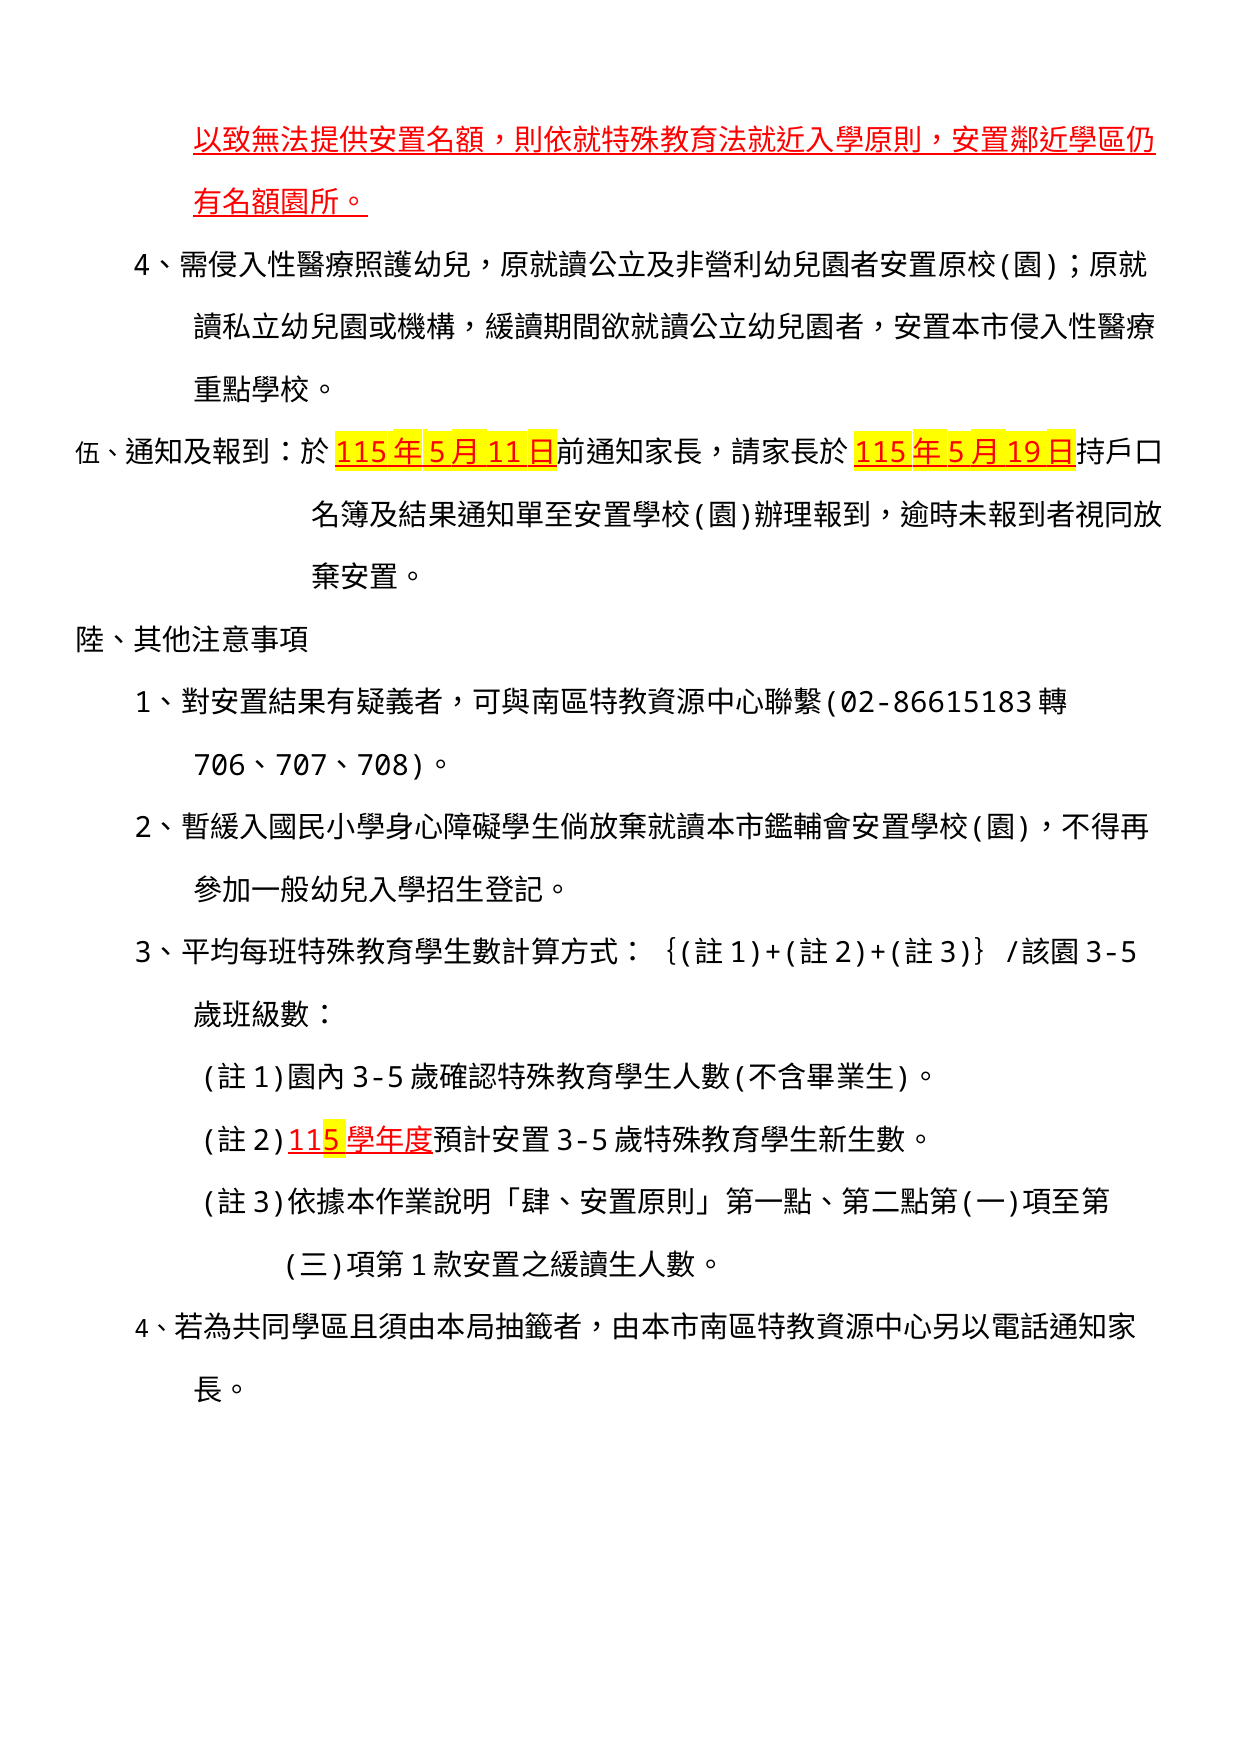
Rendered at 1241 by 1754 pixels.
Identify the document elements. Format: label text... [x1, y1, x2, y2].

list 若為共同學區且須由本局抽籤者，由本市南區特教資源中心另以電話通知家長。 [134, 1283, 1165, 1408]
list 平均每班特殊教育學生數計算方式：｛(註1)+(註2)+(註3)｝/該園3-5歲班級數： [134, 908, 1165, 1033]
text (註1)園內3-5歲確認特殊教育學生人數(不含畢業生)。 [200, 1033, 1165, 1096]
text (註2)115學年度預計安置3-5歲特殊教育學生新生數。 [200, 1096, 1165, 1158]
list 對安置結果有疑義者，可與南區特教資源中心聯繫(02-86615183轉706、707、708)。 [134, 658, 1165, 783]
list 通知及報到：於115年5月11日前通知家長，請家長於115年5月19日持戶口名簿及結果通知單至安置學校(園)辦理報到，逾時未報到者視同放棄安置。 [75, 408, 1165, 596]
list 其他注意事項 [75, 596, 1165, 658]
list 以致無法提供安置名額，則依就特殊教育法就近入學原則，安置鄰近學區仍有名額園所。 [133, 96, 1165, 221]
text (註3)依據本作業說明「肆、安置原則」第一點、第二點第(一)項至第(三)項第1款安置之緩讀生人數。 [200, 1158, 1165, 1283]
list 需侵入性醫療照護幼兒，原就讀公立及非營利幼兒園者安置原校(園)；原就讀私立幼兒園或機構，緩讀期間欲就讀公立幼兒園者，安置本市侵入性醫療重點學校。 [133, 221, 1165, 408]
list 暫緩入國民小學身心障礙學生倘放棄就讀本市鑑輔會安置學校(園)，不得再參加一般幼兒入學招生登記。 [134, 783, 1165, 908]
